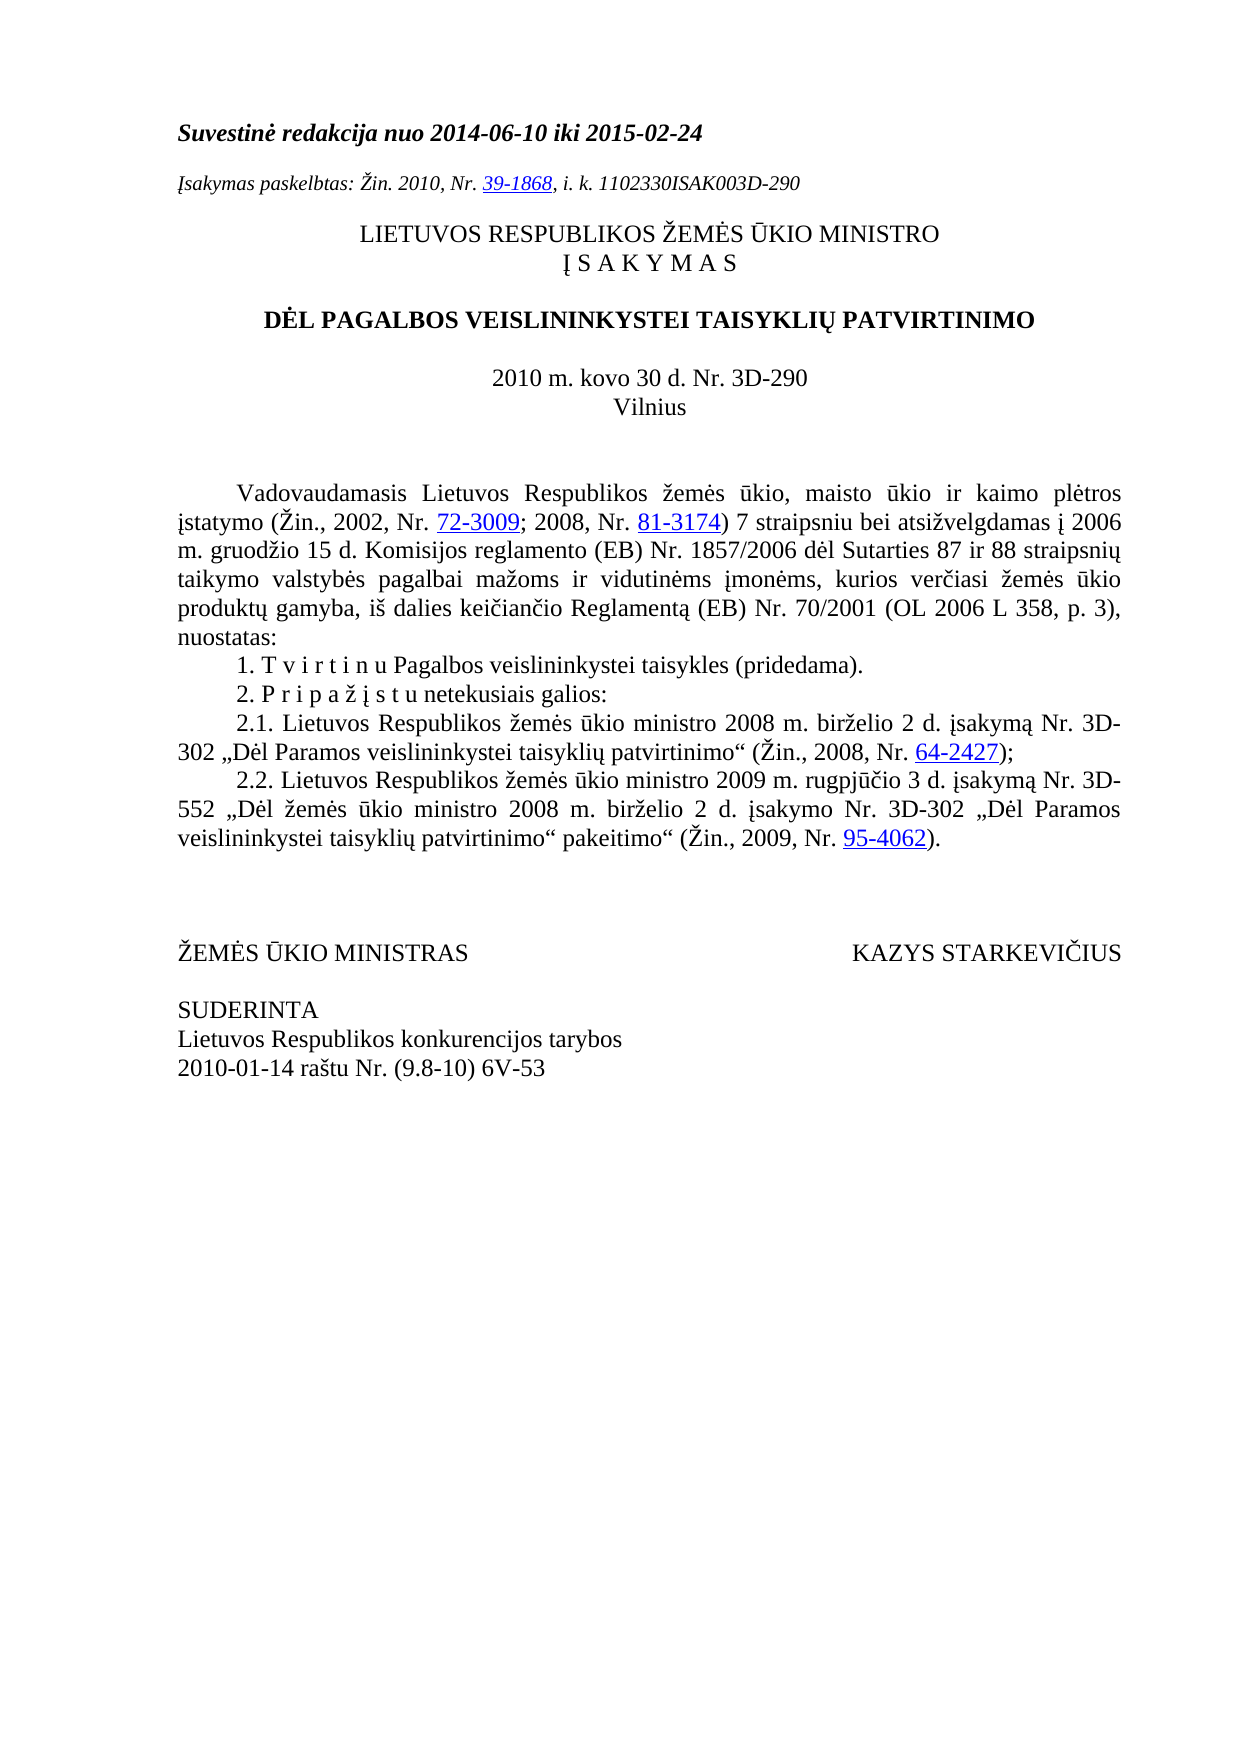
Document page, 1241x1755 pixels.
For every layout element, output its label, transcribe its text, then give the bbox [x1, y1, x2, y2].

text Įsakymas paskelbtas: Žin. 2010, Nr. 39-1868, i. k. 1102330ISAK003D-290 [177, 171, 1122, 195]
text Vadovaudamasis Lietuvos Respublikos žemės ūkio, maisto ūkio ir kaimo plėtros įstatymo (Žin., 2002, Nr. 72-3009; 2008, Nr. 81-3174) 7 straipsniu bei atsižvelgdamas į 2006 m. gruodžio 15 d. Komisijos reglamento (EB) Nr. 1857/2006 dėl Sutarties 87 ir 88 straipsnių taikymo valstybės pagalbai mažoms ir vidutinėms įmonėms, kurios verčiasi žemės ūkio produktų gamyba, iš dalies keičiančio Reglamentą (EB) Nr. 70/2001 (OL 2006 L 358, p. 3), nuostatas: [177, 478, 1122, 650]
text 1. T v i r t i n u Pagalbos veislininkystei taisykles (pridedama). [177, 650, 1122, 679]
text Lietuvos Respublikos konkurencijos tarybos [177, 1024, 1122, 1053]
text 2010-01-14 raštu Nr. (9.8-10) 6V-53 [177, 1053, 1122, 1082]
text 2.1. Lietuvos Respublikos žemės ūkio ministro 2008 m. birželio 2 d. įsakymą Nr. 3D-302 „Dėl Paramos veislininkystei taisyklių patvirtinimo“ (Žin., 2008, Nr. 64-2427); [177, 708, 1122, 765]
text 2.2. Lietuvos Respublikos žemės ūkio ministro 2009 m. rugpjūčio 3 d. įsakymą Nr. 3D-552 „Dėl žemės ūkio ministro 2008 m. birželio 2 d. įsakymo Nr. 3D-302 „Dėl Paramos veislininkystei taisyklių patvirtinimo“ pakeitimo“ (Žin., 2009, Nr. 95-4062). [177, 765, 1122, 852]
text Į S A K Y M A S [177, 248, 1122, 277]
text 2010 m. kovo 30 d. Nr. 3D-290 [177, 363, 1122, 392]
text LIETUVOS RESPUBLIKOS ŽEMĖS ŪKIO MINISTRO [177, 219, 1122, 248]
text DĖL PAGALBOS VEISLININKYSTEI TAISYKLIŲ PATVIRTINIMO [177, 305, 1122, 334]
text Vilnius [177, 392, 1122, 420]
text Suvestinė redakcija nuo 2014-06-10 iki 2015-02-24 [177, 118, 1122, 147]
text SUDERINTA [177, 995, 1122, 1024]
text 2. P r i p a ž į s t u netekusiais galios: [177, 679, 1122, 708]
text Žemės ūkio ministras Kazys Starkevičius [177, 938, 1122, 967]
